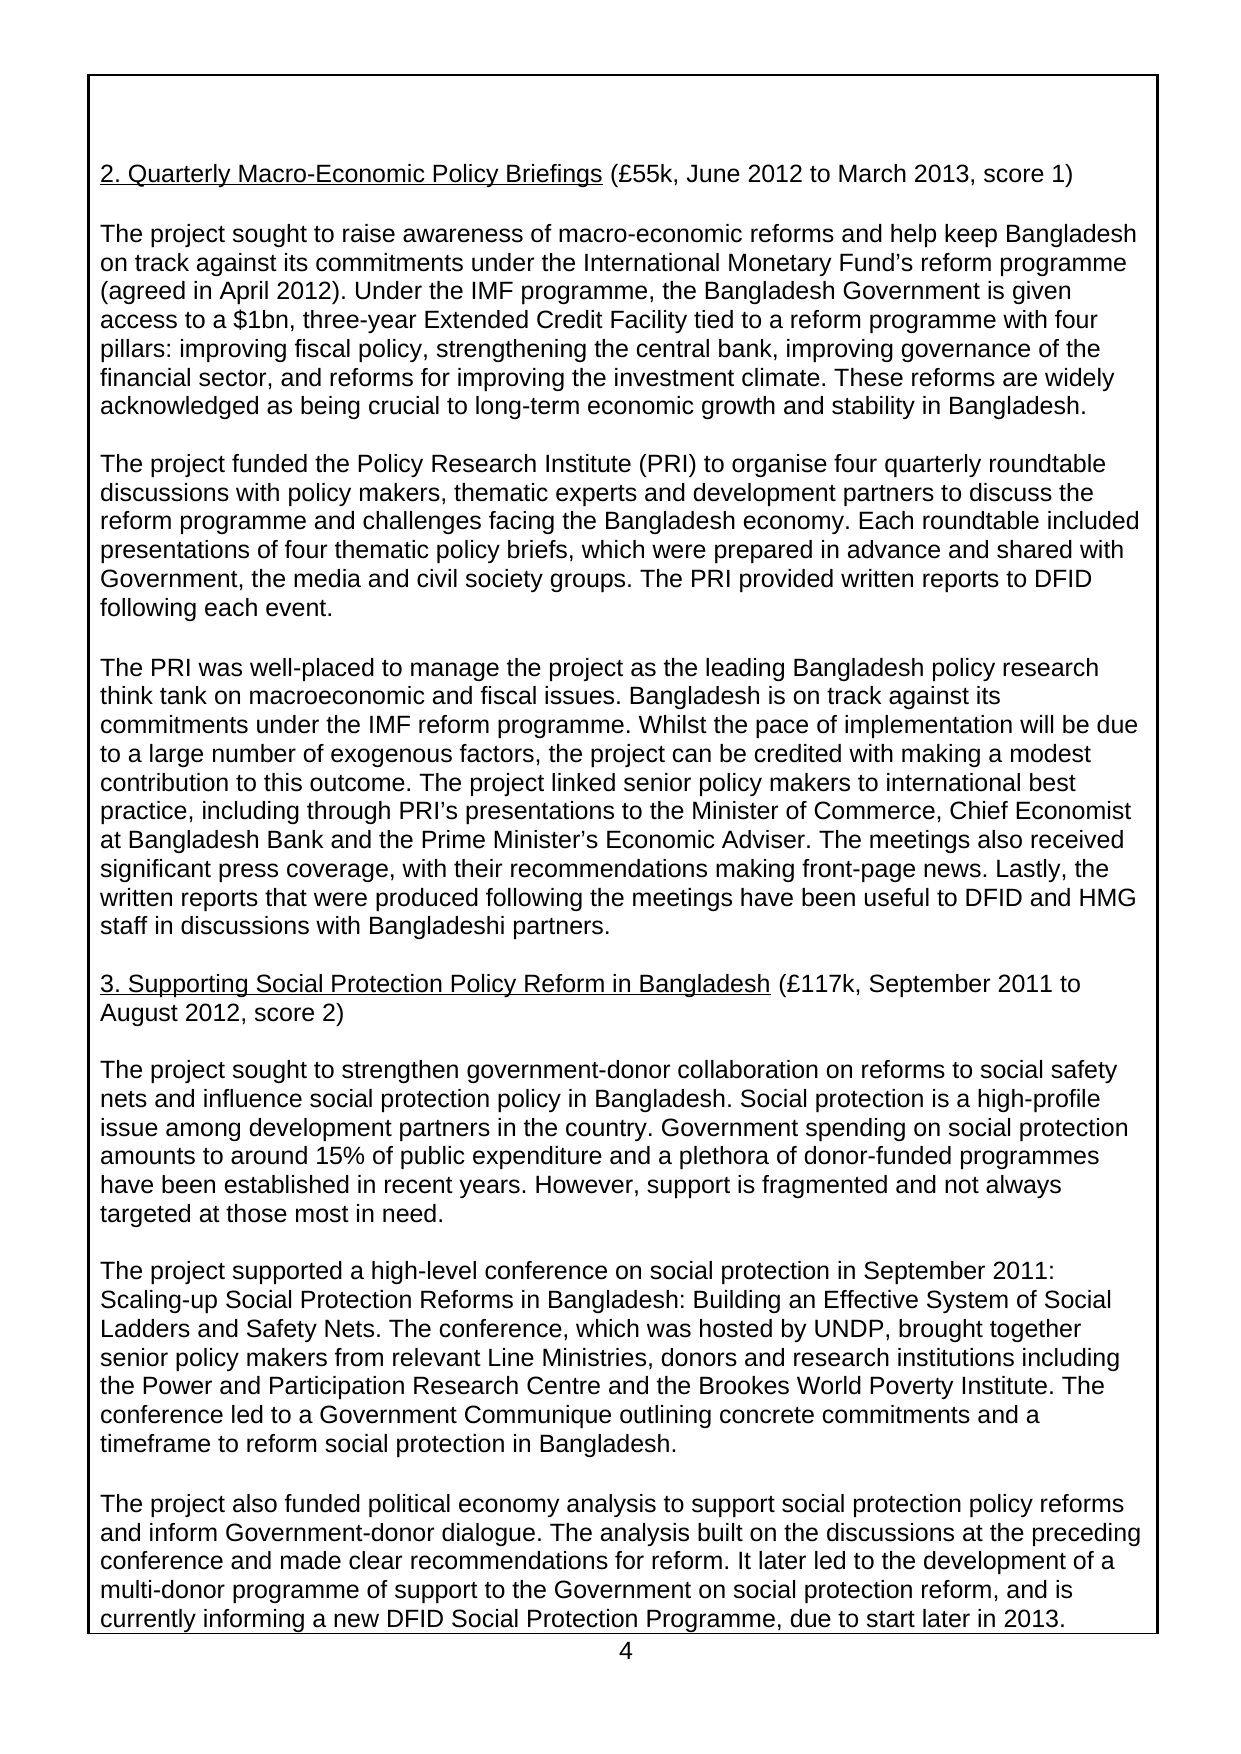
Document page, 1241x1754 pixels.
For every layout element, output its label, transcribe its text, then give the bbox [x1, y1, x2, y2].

table_cell 2. Quarterly Macro-Economic Policy Briefings (£55k, June 2012 to March 2013, score 1) The project sought to raise awareness of macro-economic reforms and help keep Bangladesh on track against its commitments under the International Monetary Fund’s reform programme (agreed in April 2012). Under the IMF programme, the Bangladesh Government is given access to a $1bn, three-year Extended Credit Facility tied to a reform programme with four pillars: improving fiscal policy, strengthening the central bank, improving governance of the financial sector, and reforms for improving the investment climate. These reforms are widely acknowledged as being crucial to long-term economic growth and stability in Bangladesh. The project funded the Policy Research Institute (PRI) to organise four quarterly roundtable discussions with policy makers, thematic experts and development partners to discuss the reform programme and challenges facing the Bangladesh economy. Each roundtable included presentations of four thematic policy briefs, which were prepared in advance and shared with Government, the media and civil society groups. The PRI provided written reports to DFID following each event. The PRI was well-placed to manage the project as the leading Bangladesh policy research think tank on macroeconomic and fiscal issues. Bangladesh is on track against its commitments under the IMF reform programme. Whilst the pace of implementation will be due to a large number of exogenous factors, the project can be credited with making a modest contribution to this outcome. The project linked senior policy makers to international best practice, including through PRI’s presentations to the Minister of Commerce, Chief Economist at Bangladesh Bank and the Prime Minister’s Economic Adviser. The meetings also received significant press coverage, with their recommendations making front-page news. Lastly, the written reports that were produced following the meetings have been useful to DFID and HMG staff in discussions with Bangladeshi partners. 3. Supporting Social Protection Policy Reform in Bangladesh (£117k, September 2011 to August 2012, score 2) The project sought to strengthen government-donor collaboration on reforms to social safety nets and influence social protection policy in Bangladesh. Social protection is a high-profile issue among development partners in the country. Government spending on social protection amounts to around 15% of public expenditure and a plethora of donor-funded programmes have been established in recent years. However, support is fragmented and not always targeted at those most in need. The project supported a high-level conference on social protection in September 2011: Scaling-up Social Protection Reforms in Bangladesh: Building an Effective System of Social Ladders and Safety Nets. The conference, which was hosted by UNDP, brought together senior policy makers from relevant Line Ministries, donors and research institutions including the Power and Participation Research Centre and the Brookes World Poverty Institute. The conference led to a Government Communique outlining concrete commitments and a timeframe to reform social protection in Bangladesh. The project also funded political economy analysis to support social protection policy reforms and inform Government-donor dialogue. The analysis built on the discussions at the preceding conference and made clear recommendations for reform. It later led to the development of a multi-donor programme of support to the Government on social protection reform, and is currently informing a new DFID Social Protection Programme, due to start later in 2013. [90, 76, 1156, 1633]
